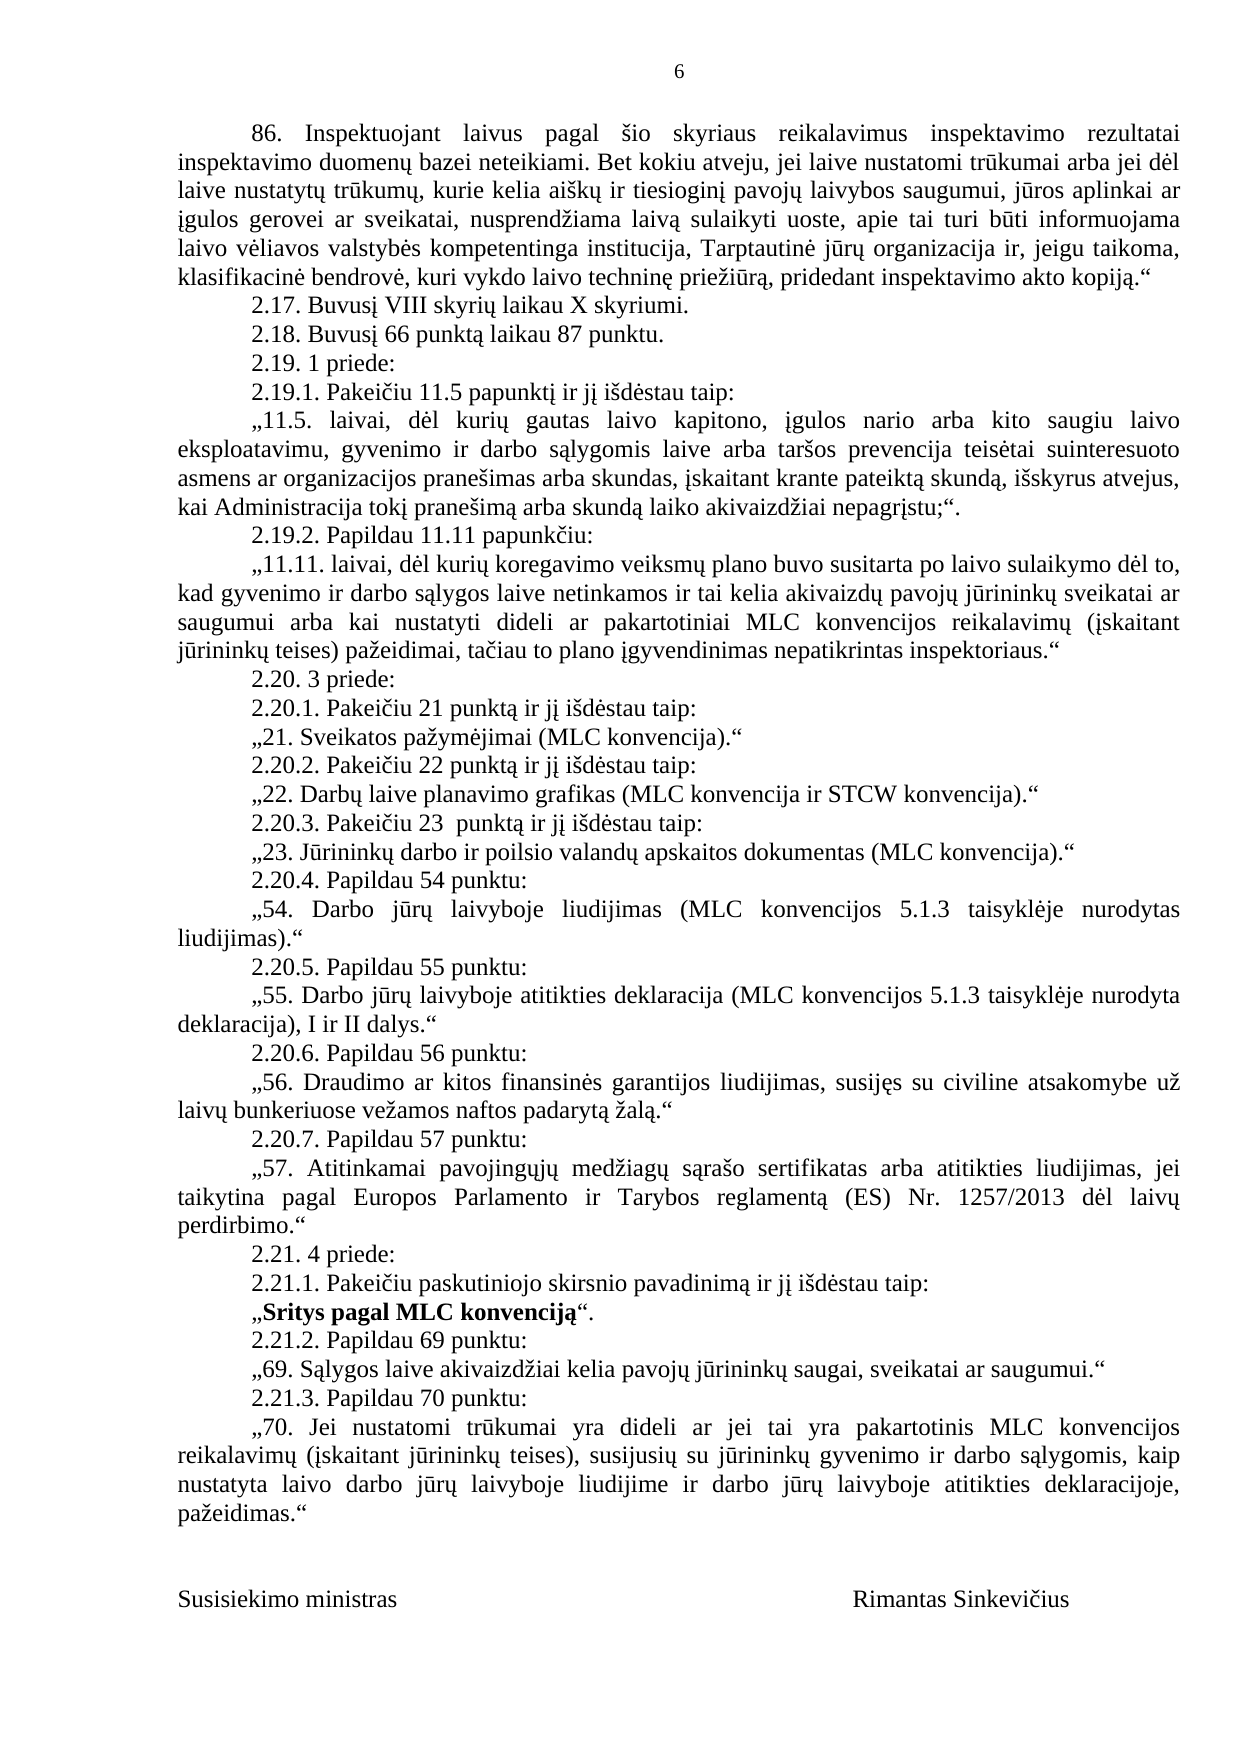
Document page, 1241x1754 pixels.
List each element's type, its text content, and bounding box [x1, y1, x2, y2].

text „70. Jei nustatomi trūkumai yra dideli ar jei tai yra pakartotinis MLC konvencijos reikalavimų (įskaitant jūrininkų teises), susijusių su jūrininkų gyvenimo ir darbo sąlygomis, kaip nustatyta laivo darbo jūrų laivyboje liudijime ir darbo jūrų laivyboje atitikties deklaracijoje, pažeidimas.“ [177, 1412, 1181, 1527]
text Susisiekimo ministras Rimantas Sinkevičius [177, 1584, 1181, 1613]
text 2.18. Buvusį 66 punktą laikau 87 punktu. [177, 319, 1181, 348]
text „21. Sveikatos pažymėjimai (MLC konvencija).“ [177, 722, 1181, 751]
text „23. Jūrininkų darbo ir poilsio valandų apskaitos dokumentas (MLC konvencija).“ [177, 837, 1181, 866]
text „54. Darbo jūrų laivyboje liudijimas (MLC konvencijos 5.1.3 taisyklėje nurodytas liudijimas).“ [177, 894, 1181, 952]
text 86. Inspektuojant laivus pagal šio skyriaus reikalavimus inspektavimo rezultatai inspektavimo duomenų bazei neteikiami. Bet kokiu atveju, jei laive nustatomi trūkumai arba jei dėl laive nustatytų trūkumų, kurie kelia aiškų ir tiesioginį pavojų laivybos saugumui, jūros aplinkai ar įgulos gerovei ar sveikatai, nusprendžiama laivą sulaikyti uoste, apie tai turi būti informuojama laivo vėliavos valstybės kompetentinga institucija, Tarptautinė jūrų organizacija ir, jeigu taikoma, klasifikacinė bendrovė, kuri vykdo laivo techninę priežiūrą, pridedant inspektavimo akto kopiją.“ [177, 118, 1181, 291]
text 2.20.6. Papildau 56 punktu: [177, 1038, 1181, 1067]
text „11.11. laivai, dėl kurių koregavimo veiksmų plano buvo susitarta po laivo sulaikymo dėl to, kad gyvenimo ir darbo sąlygos laive netinkamos ir tai kelia akivaizdų pavojų jūrininkų sveikatai ar saugumui arba kai nustatyti dideli ar pakartotiniai MLC konvencijos reikalavimų (įskaitant jūrininkų teises) pažeidimai, tačiau to plano įgyvendinimas nepatikrintas inspektoriaus.“ [177, 549, 1181, 664]
text „69. Sąlygos laive akivaizdžiai kelia pavojų jūrininkų saugai, sveikatai ar saugumui.“ [177, 1354, 1181, 1383]
text 2.19.1. Pakeičiu 11.5 papunktį ir jį išdėstau taip: [177, 377, 1181, 406]
text 2.21. 4 priede: [177, 1239, 1181, 1268]
text 2.20.2. Pakeičiu 22 punktą ir jį išdėstau taip: [177, 751, 1181, 779]
text 2.20.3. Pakeičiu 23 punktą ir jį išdėstau taip: [177, 808, 1181, 837]
text 2.20.1. Pakeičiu 21 punktą ir jį išdėstau taip: [177, 693, 1181, 722]
text 2.21.2. Papildau 69 punktu: [177, 1326, 1181, 1354]
text 2.20.5. Papildau 55 punktu: [177, 952, 1181, 981]
text „56. Draudimo ar kitos finansinės garantijos liudijimas, susijęs su civiline atsakomybe už laivų bunkeriuose vežamos naftos padarytą žalą.“ [177, 1067, 1181, 1124]
text 2.19. 1 priede: [177, 348, 1181, 377]
text 2.19.2. Papildau 11.11 papunkčiu: [177, 521, 1181, 549]
text 2.21.1. Pakeičiu paskutiniojo skirsnio pavadinimą ir jį išdėstau taip: [177, 1268, 1181, 1297]
text „57. Atitinkamai pavojingųjų medžiagų sąrašo sertifikatas arba atitikties liudijimas, jei taikytina pagal Europos Parlamento ir Tarybos reglamentą (ES) Nr. 1257/2013 dėl laivų perdirbimo.“ [177, 1153, 1181, 1239]
text 2.17. Buvusį VIII skyrių laikau X skyriumi. [177, 291, 1181, 319]
text 2.20.4. Papildau 54 punktu: [177, 866, 1181, 894]
text „11.5. laivai, dėl kurių gautas laivo kapitono, įgulos nario arba kito saugiu laivo eksploatavimu, gyvenimo ir darbo sąlygomis laive arba taršos prevencija teisėtai suinteresuoto asmens ar organizacijos pranešimas arba skundas, įskaitant krante pateiktą skundą, išskyrus atvejus, kai Administracija tokį pranešimą arba skundą laiko akivaizdžiai nepagrįstu;“. [177, 406, 1181, 521]
text „22. Darbų laive planavimo grafikas (MLC konvencija ir STCW konvencija).“ [177, 779, 1181, 808]
text 2.20.7. Papildau 57 punktu: [177, 1124, 1181, 1153]
text „55. Darbo jūrų laivyboje atitikties deklaracija (MLC konvencijos 5.1.3 taisyklėje nurodyta deklaracija), I ir II dalys.“ [177, 981, 1181, 1038]
text „Sritys pagal MLC konvenciją“. [177, 1297, 1181, 1326]
text 2.21.3. Papildau 70 punktu: [177, 1383, 1181, 1412]
text 2.20. 3 priede: [177, 664, 1181, 693]
